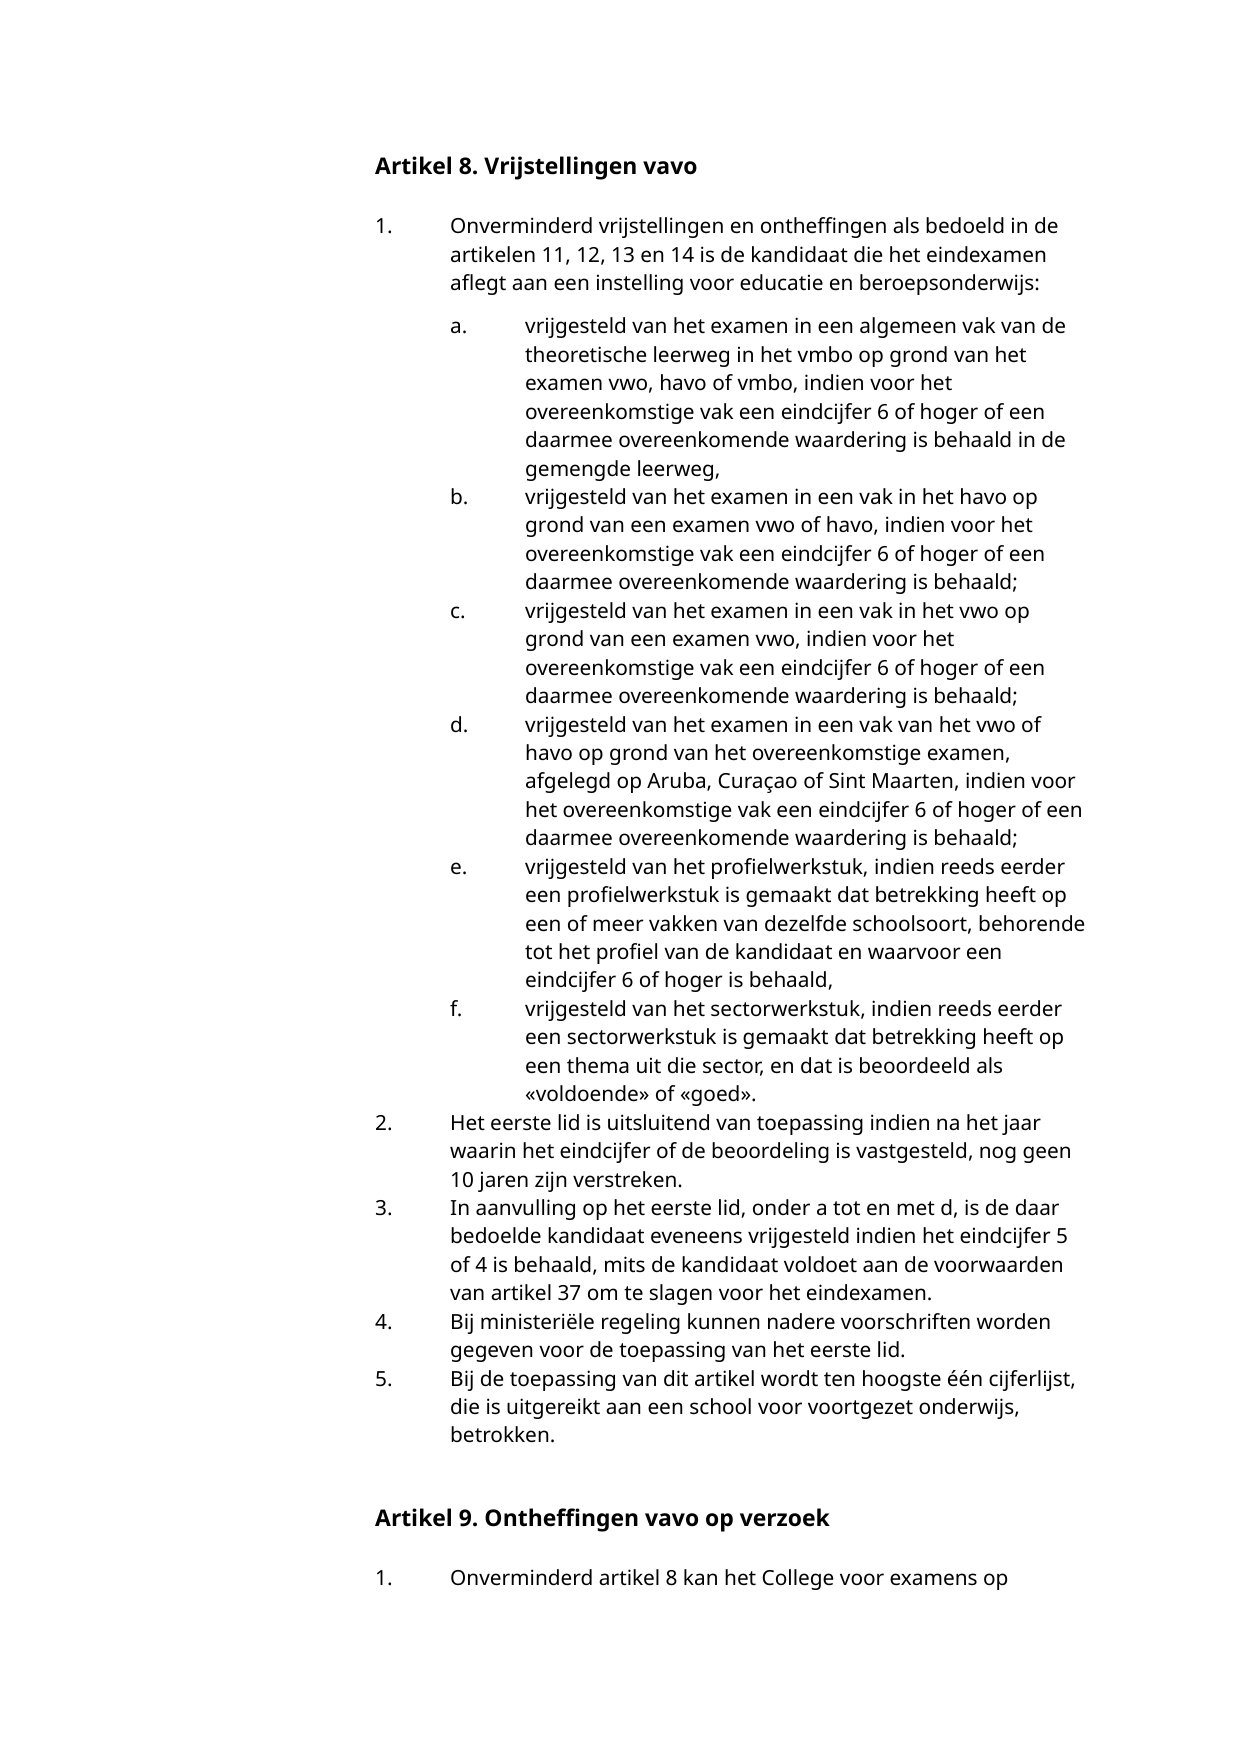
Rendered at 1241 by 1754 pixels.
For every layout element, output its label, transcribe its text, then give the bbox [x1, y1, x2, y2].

subtitle Artikel 9. Ontheffingen vavo op verzoek [375, 1502, 1090, 1533]
subtitle Artikel 8. Vrijstellingen vavo [375, 150, 1090, 181]
list Bij de toepassing van dit artikel wordt ten hoogste één cijferlijst, die is uitgereikt aan een school voor voortgezet onderwijs, betrokken. [375, 1364, 1090, 1449]
list Het eerste lid is uitsluitend van toepassing indien na het jaar waarin het eindcijfer of de beoordeling is vastgesteld, nog geen 10 jaren zijn verstreken. [375, 1108, 1090, 1193]
list In aanvulling op het eerste lid, onder a tot en met d, is de daar bedoelde kandidaat eveneens vrijgesteld indien het eindcijfer 5 of 4 is behaald, mits de kandidaat voldoet aan de voorwaarden van artikel 37 om te slagen voor het eindexamen. [375, 1193, 1090, 1307]
list Bij ministeriële regeling kunnen nadere voorschriften worden gegeven voor de toepassing van het eerste lid. [375, 1307, 1090, 1364]
list vrijgesteld van het examen in een vak in het vwo op grond van een examen vwo, indien voor het overeenkomstige vak een eindcijfer 6 of hoger of een daarmee overeenkomende waardering is behaald; [450, 596, 1090, 710]
list Onverminderd artikel 8 kan het College voor examens op [375, 1563, 1090, 1591]
list Onverminderd vrijstellingen en ontheffingen als bedoeld in de artikelen 11, 12, 13 en 14 is de kandidaat die het eindexamen aflegt aan een instelling voor educatie en beroepsonderwijs: [375, 211, 1090, 297]
list vrijgesteld van het examen in een vak van het vwo of havo op grond van het overeenkomstige examen, afgelegd op Aruba, Curaçao of Sint Maarten, indien voor het overeenkomstige vak een eindcijfer 6 of hoger of een daarmee overeenkomende waardering is behaald; [450, 710, 1090, 852]
list vrijgesteld van het sectorwerkstuk, indien reeds eerder een sectorwerkstuk is gemaakt dat betrekking heeft op een thema uit die sector, en dat is beoordeeld als «voldoende» of «goed». [450, 994, 1090, 1108]
list vrijgesteld van het examen in een vak in het havo op grond van een examen vwo of havo, indien voor het overeenkomstige vak een eindcijfer 6 of hoger of een daarmee overeenkomende waardering is behaald; [450, 482, 1090, 596]
list vrijgesteld van het examen in een algemeen vak van de theoretische leerweg in het vmbo op grond van het examen vwo, havo of vmbo, indien voor het overeenkomstige vak een eindcijfer 6 of hoger of een daarmee overeenkomende waardering is behaald in de gemengde leerweg, [450, 312, 1090, 482]
list vrijgesteld van het profielwerkstuk, indien reeds eerder een profielwerkstuk is gemaakt dat betrekking heeft op een of meer vakken van dezelfde schoolsoort, behorende tot het profiel van de kandidaat en waarvoor een eindcijfer 6 of hoger is behaald, [450, 852, 1090, 994]
